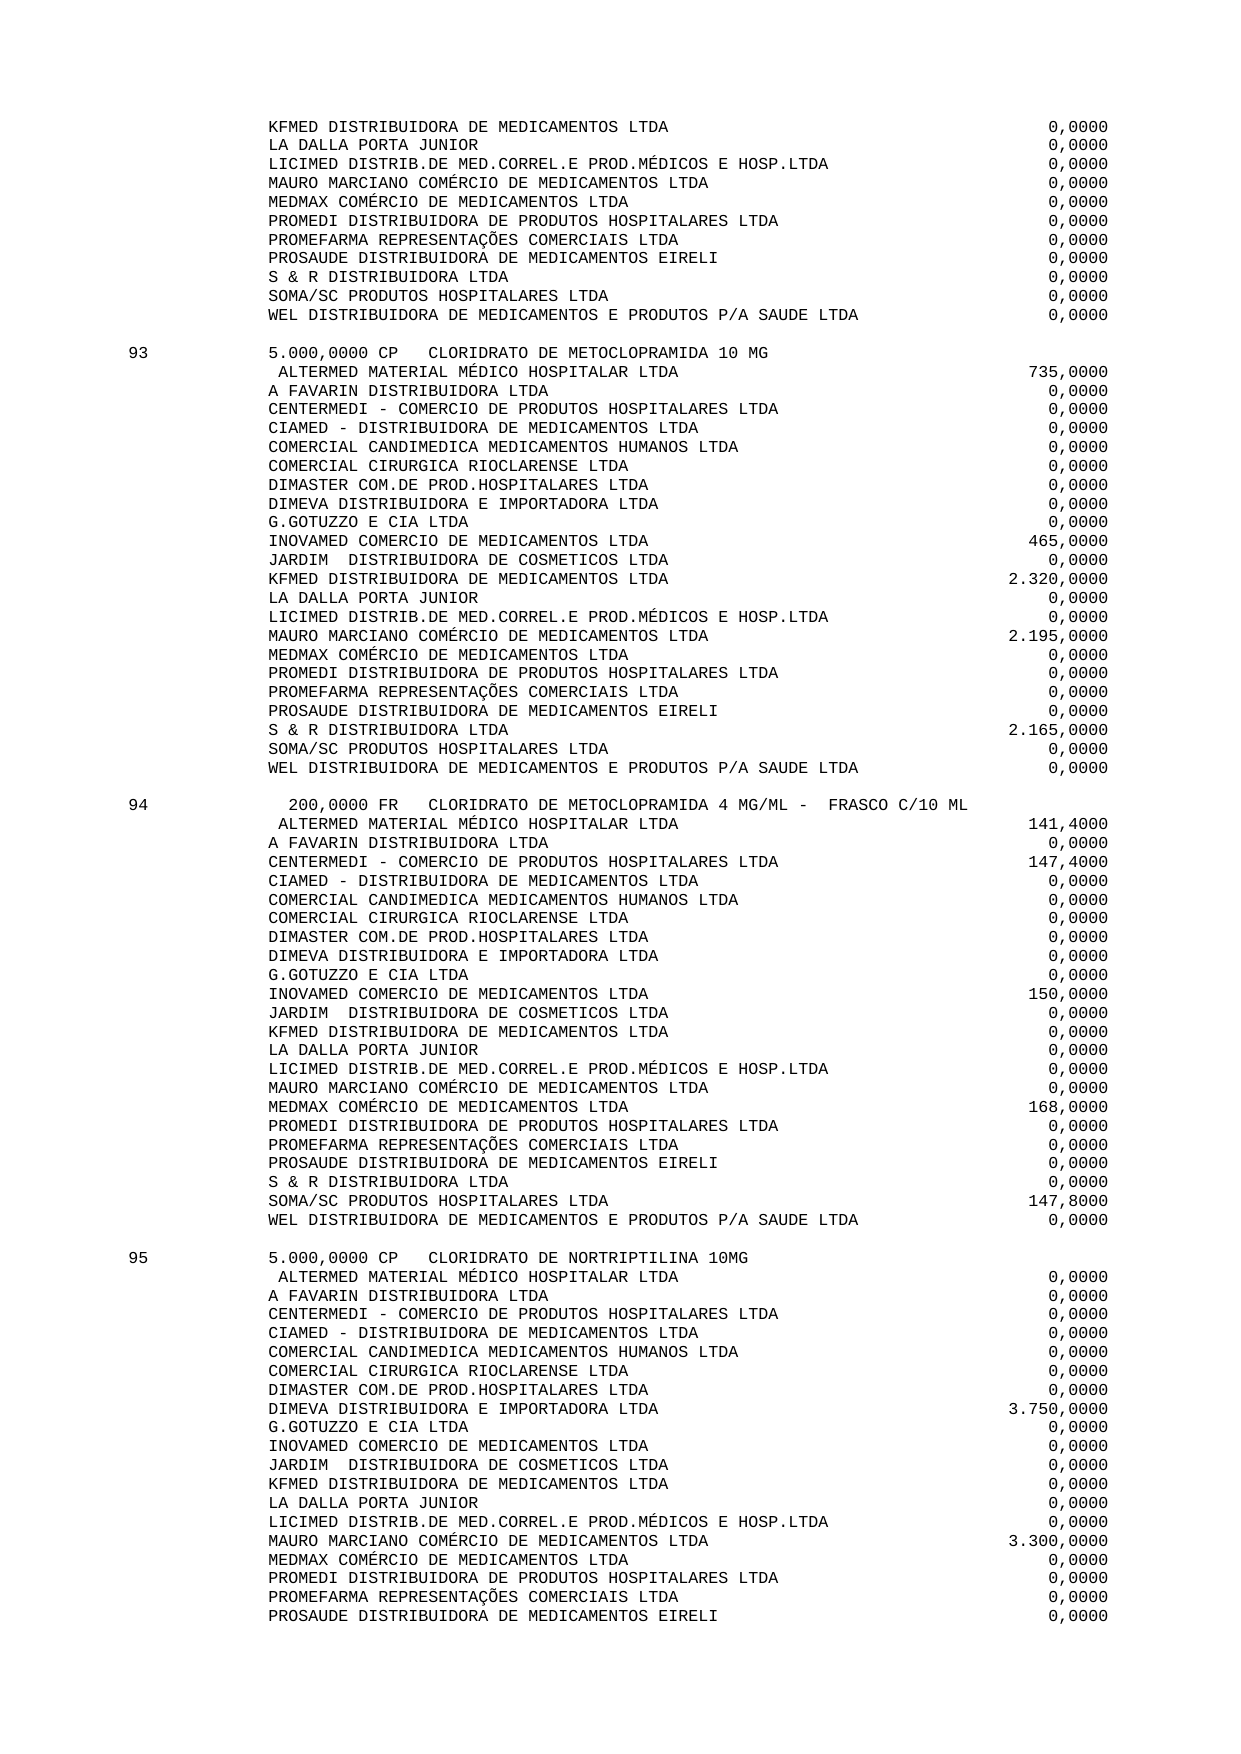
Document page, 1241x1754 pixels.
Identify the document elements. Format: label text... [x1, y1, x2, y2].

text KFMED DISTRIBUIDORA DE MEDICAMENTOS LTDA 0,0000 LA DALLA PORTA JUNIOR 0,0000 LICIMED DISTRIB.DE MED.CORREL.E PROD.MÉDICOS E HOSP.LTDA 0,0000 MAURO MARCIANO COMÉRCIO DE MEDICAMENTOS LTDA 0,0000 MEDMAX COMÉRCIO DE MEDICAMENTOS LTDA 0,0000 PROMEDI DISTRIBUIDORA DE PRODUTOS HOSPITALARES LTDA 0,0000 PROMEFARMA REPRESENTAÇÕES COMERCIAIS LTDA 0,0000 PROSAUDE DISTRIBUIDORA DE MEDICAMENTOS EIRELI 0,0000 S & R DISTRIBUIDORA LTDA 0,0000 SOMA/SC PRODUTOS HOSPITALARES LTDA 0,0000 WEL DISTRIBUIDORA DE MEDICAMENTOS E PRODUTOS P/A SAUDE LTDA 0,0000 93 5.000,0000 CP CLORIDRATO DE METOCLOPRAMIDA 10 MG ALTERMED MATERIAL MÉDICO HOSPITALAR LTDA 735,0000 A FAVARIN DISTRIBUIDORA LTDA 0,0000 CENTERMEDI - COMERCIO DE PRODUTOS HOSPITALARES LTDA 0,0000 CIAMED - DISTRIBUIDORA DE MEDICAMENTOS LTDA 0,0000 COMERCIAL CANDIMEDICA MEDICAMENTOS HUMANOS LTDA 0,0000 COMERCIAL CIRURGICA RIOCLARENSE LTDA 0,0000 DIMASTER COM.DE PROD.HOSPITALARES LTDA 0,0000 DIMEVA DISTRIBUIDORA E IMPORTADORA LTDA 0,0000 G.GOTUZZO E CIA LTDA 0,0000 INOVAMED COMERCIO DE MEDICAMENTOS LTDA 465,0000 JARDIM DISTRIBUIDORA DE COSMETICOS LTDA 0,0000 KFMED DISTRIBUIDORA DE MEDICAMENTOS LTDA 2.320,0000 LA DALLA PORTA JUNIOR 0,0000 LICIMED DISTRIB.DE MED.CORREL.E PROD.MÉDICOS E HOSP.LTDA 0,0000 MAURO MARCIANO COMÉRCIO DE MEDICAMENTOS LTDA 2.195,0000 MEDMAX COMÉRCIO DE MEDICAMENTOS LTDA 0,0000 PROMEDI DISTRIBUIDORA DE PRODUTOS HOSPITALARES LTDA 0,0000 PROMEFARMA REPRESENTAÇÕES COMERCIAIS LTDA 0,0000 PROSAUDE DISTRIBUIDORA DE MEDICAMENTOS EIRELI 0,0000 S & R DISTRIBUIDORA LTDA 2.165,0000 SOMA/SC PRODUTOS HOSPITALARES LTDA 0,0000 WEL DISTRIBUIDORA DE MEDICAMENTOS E PRODUTOS P/A SAUDE LTDA 0,0000 94 200,0000 FR CLORIDRATO DE METOCLOPRAMIDA 4 MG/ML - FRASCO C/10 ML ALTERMED MATERIAL MÉDICO HOSPITALAR LTDA 141,4000 A FAVARIN DISTRIBUIDORA LTDA 0,0000 CENTERMEDI - COMERCIO DE PRODUTOS HOSPITALARES LTDA 147,4000 CIAMED - DISTRIBUIDORA DE MEDICAMENTOS LTDA 0,0000 COMERCIAL CANDIMEDICA MEDICAMENTOS HUMANOS LTDA 0,0000 COMERCIAL CIRURGICA RIOCLARENSE LTDA 0,0000 DIMASTER COM.DE PROD.HOSPITALARES LTDA 0,0000 DIMEVA DISTRIBUIDORA E IMPORTADORA LTDA 0,0000 G.GOTUZZO E CIA LTDA 0,0000 INOVAMED COMERCIO DE MEDICAMENTOS LTDA 150,0000 JARDIM DISTRIBUIDORA DE COSMETICOS LTDA 0,0000 KFMED DISTRIBUIDORA DE MEDICAMENTOS LTDA 0,0000 LA DALLA PORTA JUNIOR 0,0000 LICIMED DISTRIB.DE MED.CORREL.E PROD.MÉDICOS E HOSP.LTDA 0,0000 MAURO MARCIANO COMÉRCIO DE MEDICAMENTOS LTDA 0,0000 MEDMAX COMÉRCIO DE MEDICAMENTOS LTDA 168,0000 PROMEDI DISTRIBUIDORA DE PRODUTOS HOSPITALARES LTDA 0,0000 PROMEFARMA REPRESENTAÇÕES COMERCIAIS LTDA 0,0000 PROSAUDE DISTRIBUIDORA DE MEDICAMENTOS EIRELI 0,0000 S & R DISTRIBUIDORA LTDA 0,0000 SOMA/SC PRODUTOS HOSPITALARES LTDA 147,8000 WEL DISTRIBUIDORA DE MEDICAMENTOS E PRODUTOS P/A SAUDE LTDA 0,0000 95 5.000,0000 CP CLORIDRATO DE NORTRIPTILINA 10MG ALTERMED MATERIAL MÉDICO HOSPITALAR LTDA 0,0000 A FAVARIN DISTRIBUIDORA LTDA 0,0000 CENTERMEDI - COMERCIO DE PRODUTOS HOSPITALARES LTDA 0,0000 CIAMED - DISTRIBUIDORA DE MEDICAMENTOS LTDA 0,0000 COMERCIAL CANDIMEDICA MEDICAMENTOS HUMANOS LTDA 0,0000 COMERCIAL CIRURGICA RIOCLARENSE LTDA 0,0000 DIMASTER COM.DE PROD.HOSPITALARES LTDA 0,0000 DIMEVA DISTRIBUIDORA E IMPORTADORA LTDA 3.750,0000 G.GOTUZZO E CIA LTDA 0,0000 INOVAMED COMERCIO DE MEDICAMENTOS LTDA 0,0000 JARDIM DISTRIBUIDORA DE COSMETICOS LTDA 0,0000 KFMED DISTRIBUIDORA DE MEDICAMENTOS LTDA 0,0000 LA DALLA PORTA JUNIOR 0,0000 LICIMED DISTRIB.DE MED.CORREL.E PROD.MÉDICOS E HOSP.LTDA 0,0000 MAURO MARCIANO COMÉRCIO DE MEDICAMENTOS LTDA 3.300,0000 MEDMAX COMÉRCIO DE MEDICAMENTOS LTDA 0,0000 PROMEDI DISTRIBUIDORA DE PRODUTOS HOSPITALARES LTDA 0,0000 PROMEFARMA REPRESENTAÇÕES COMERCIAIS LTDA 0,0000 PROSAUDE DISTRIBUIDORA DE MEDICAMENTOS EIRELI 0,0000 [118, 118, 1122, 1626]
